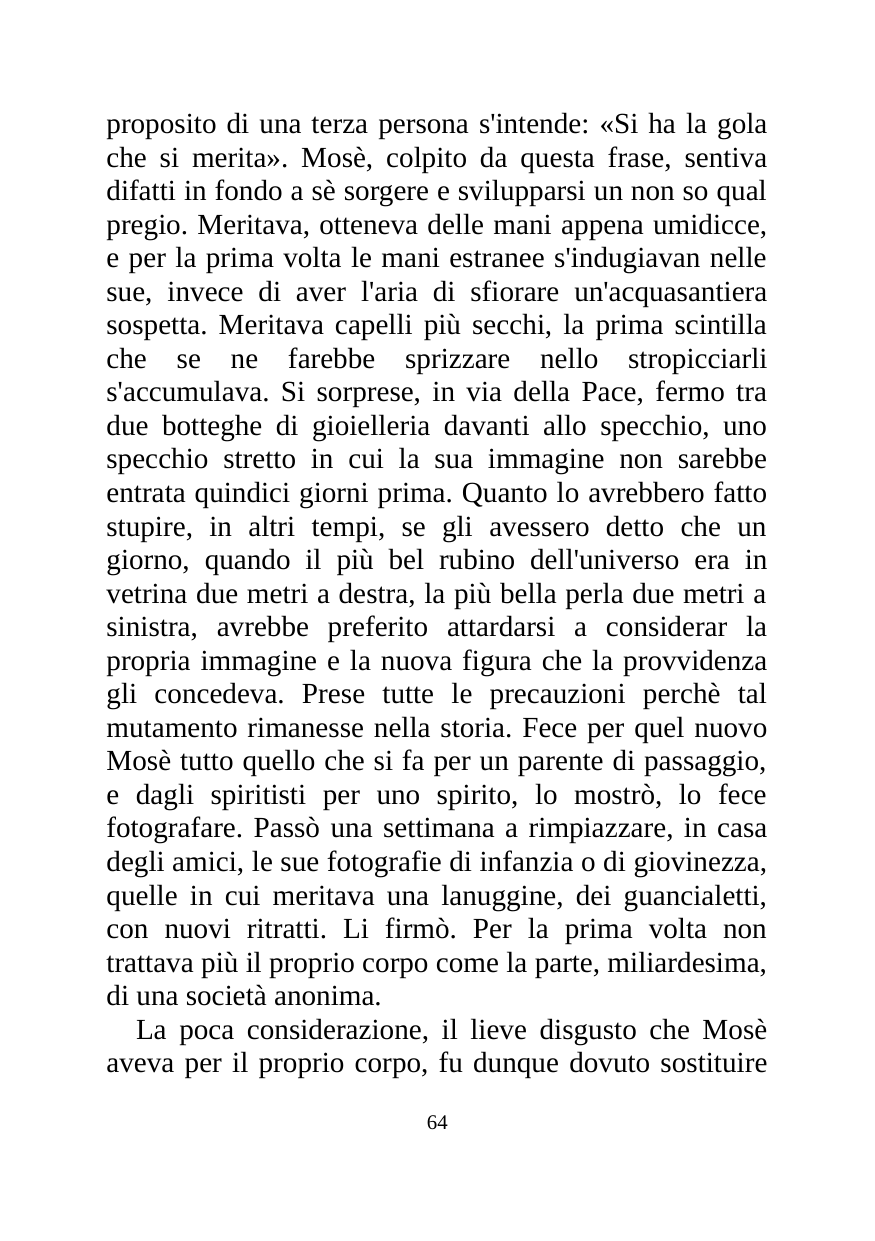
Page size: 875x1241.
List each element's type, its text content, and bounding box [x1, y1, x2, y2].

text La poca considerazione, il lieve disgusto che Mosè aveva per il proprio corpo, fu dunque dovuto sostituire [106, 1012, 768, 1079]
text proposito di una terza persona s'intende: «Si ha la gola che si merita». Mosè, colpito da questa frase, sentiva difatti in fondo a sè sorgere e svilupparsi un non so qual pregio. Meritava, otteneva delle mani appena umidicce, e per la prima volta le mani estranee s'indugiavan nelle sue, invece di aver l'aria di sfiorare un'acquasantiera sospetta. Meritava capelli più secchi, la prima scintilla che se ne farebbe sprizzare nello stropicciarli s'accumulava. Si sorprese, in via della Pace, fermo tra due botteghe di gioielleria davanti allo specchio, uno specchio stretto in cui la sua immagine non sarebbe entrata quindici giorni prima. Quanto lo avrebbero fatto stupire, in altri tempi, se gli avessero detto che un giorno, quando il più bel rubino dell'universo era in vetrina due metri a destra, la più bella perla due metri a sinistra, avrebbe preferito attardarsi a considerar la propria immagine e la nuova figura che la provvidenza gli concedeva. Prese tutte le precauzioni perchè tal mutamento rimanesse nella storia. Fece per quel nuovo Mosè tutto quello che si fa per un parente di passaggio, e dagli spiritisti per uno spirito, lo mostrò, lo fece fotografare. Passò una settimana a rimpiazzare, in casa degli amici, le sue fotografie di infanzia o di giovinezza, quelle in cui meritava una lanuggine, dei guancialetti, con nuovi ritratti. Li firmò. Per la prima volta non trattava più il proprio corpo come la parte, miliardesima, di una società anonima. [106, 106, 768, 1012]
